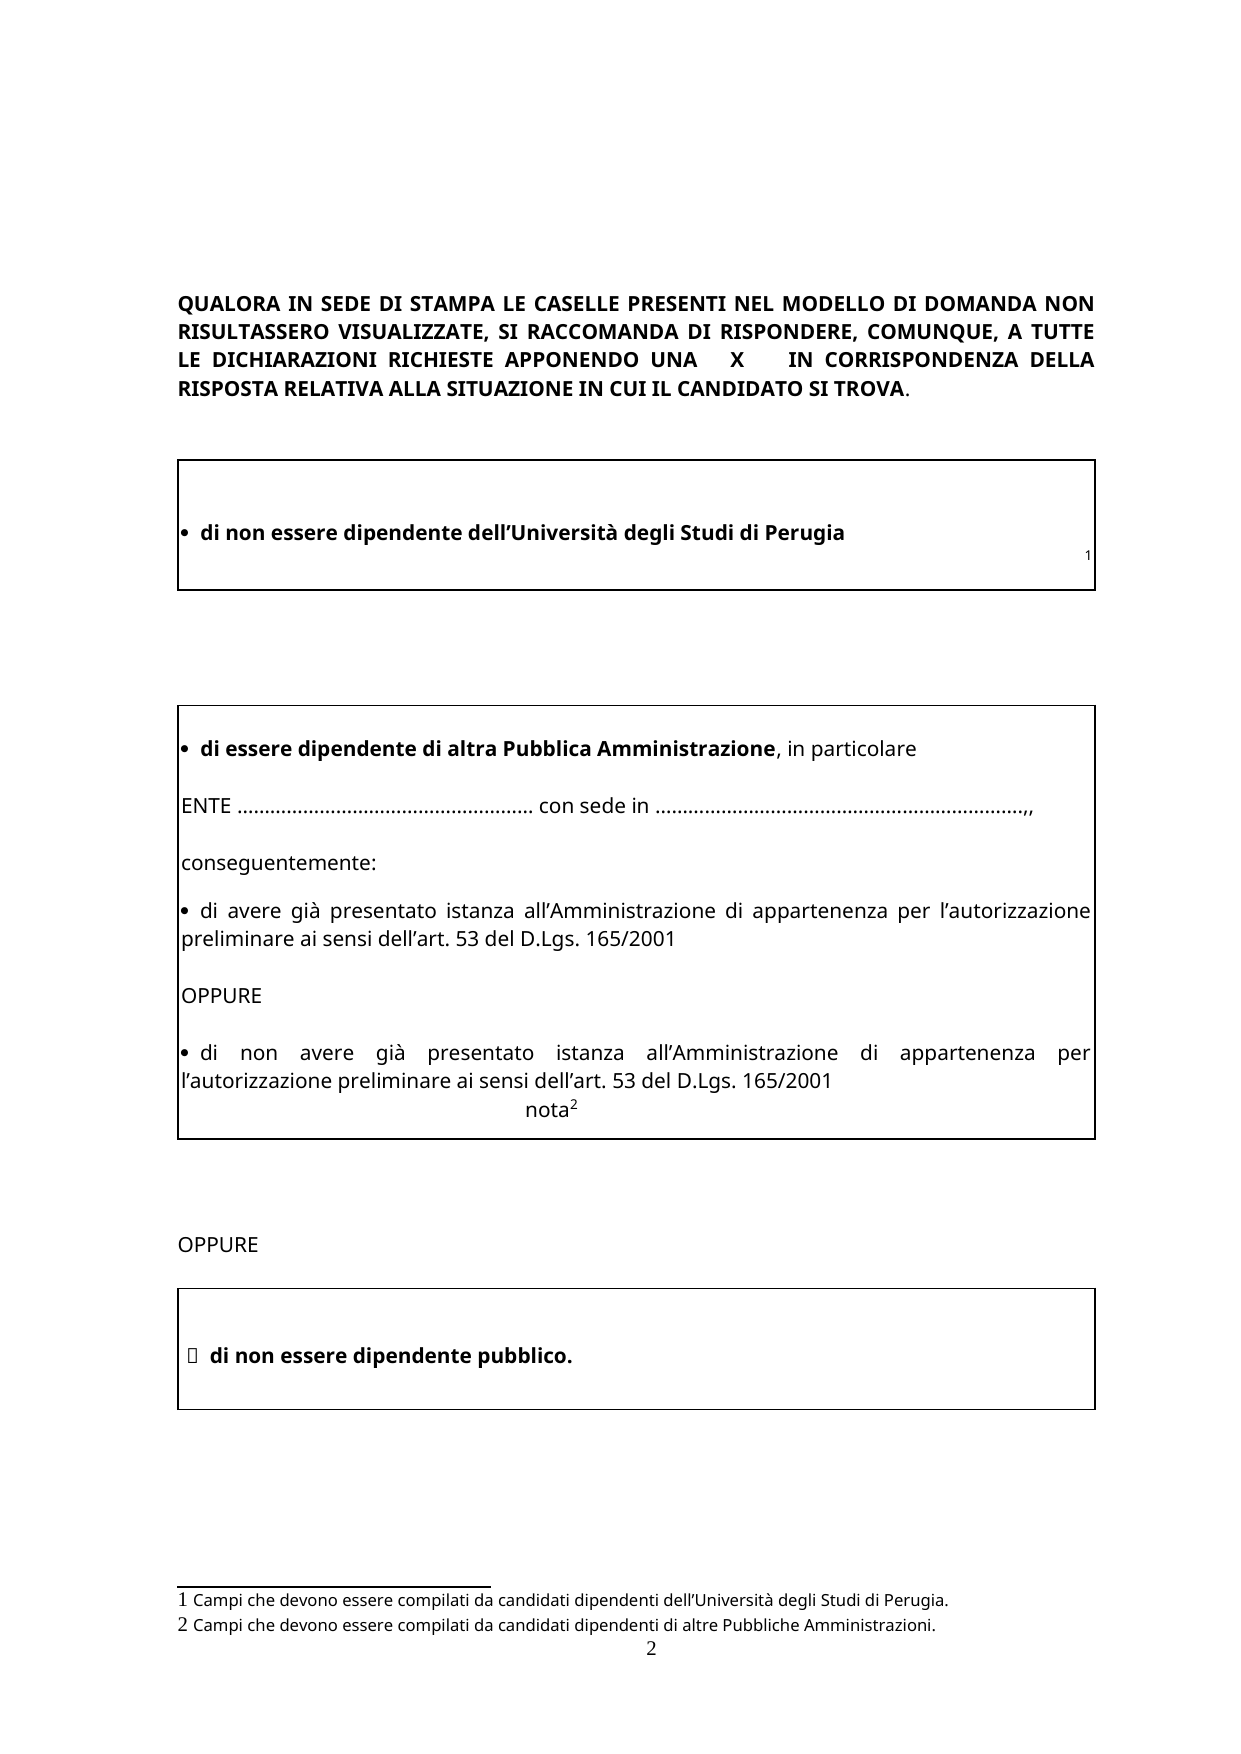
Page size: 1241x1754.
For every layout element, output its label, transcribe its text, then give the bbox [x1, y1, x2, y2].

list nota [179, 1093, 1094, 1138]
list  di non essere dipendente pubblico. [179, 1340, 1094, 1370]
list  di essere dipendente di altra Pubblica Amministrazione, in particolare [179, 733, 1094, 763]
list conseguentemente: [179, 847, 1094, 875]
list OPPURE [179, 980, 1094, 1010]
text QUALORA IN SEDE DI STAMPA LE CASELLE PRESENTI NEL MODELLO DI DOMANDA NON RISULTASSERO VISUALIZZATE, SI RACCOMANDA DI RISPONDERE, COMUNQUE, A TUTTE LE DICHIARAZIONI RICHIESTE APPONENDO UNA X IN CORRISPONDENZA DELLA RISPOSTA RELATIVA ALLA SITUAZIONE IN CUI IL CANDIDATO SI TROVA. [177, 289, 1096, 402]
list di non avere già presentato istanza all’Amministrazione di appartenenza per l’autorizzazione preliminare ai sensi dell’art. 53 del D.Lgs. 165/2001 [179, 1037, 1094, 1093]
list  [179, 875, 1094, 894]
text OPPURE [177, 1231, 1125, 1259]
list ENTE ……………………………………………… con sede in ………………………………………………………….,, [179, 790, 1094, 847]
list di avere già presentato istanza all’Amministrazione di appartenenza per l’autorizzazione preliminare ai sensi dell’art. 53 del D.Lgs. 165/2001 [179, 894, 1094, 953]
subtitle  di non essere dipendente dell’Università degli Studi di Perugia [179, 516, 1094, 546]
text Campi che devono essere compilati da candidati dipendenti dell’Università degli Studi di Perugia. [177, 1587, 1125, 1611]
list Campi che devono essere compilati da candidati dipendenti di altre Pubbliche Amministrazioni. [177, 1611, 1125, 1636]
